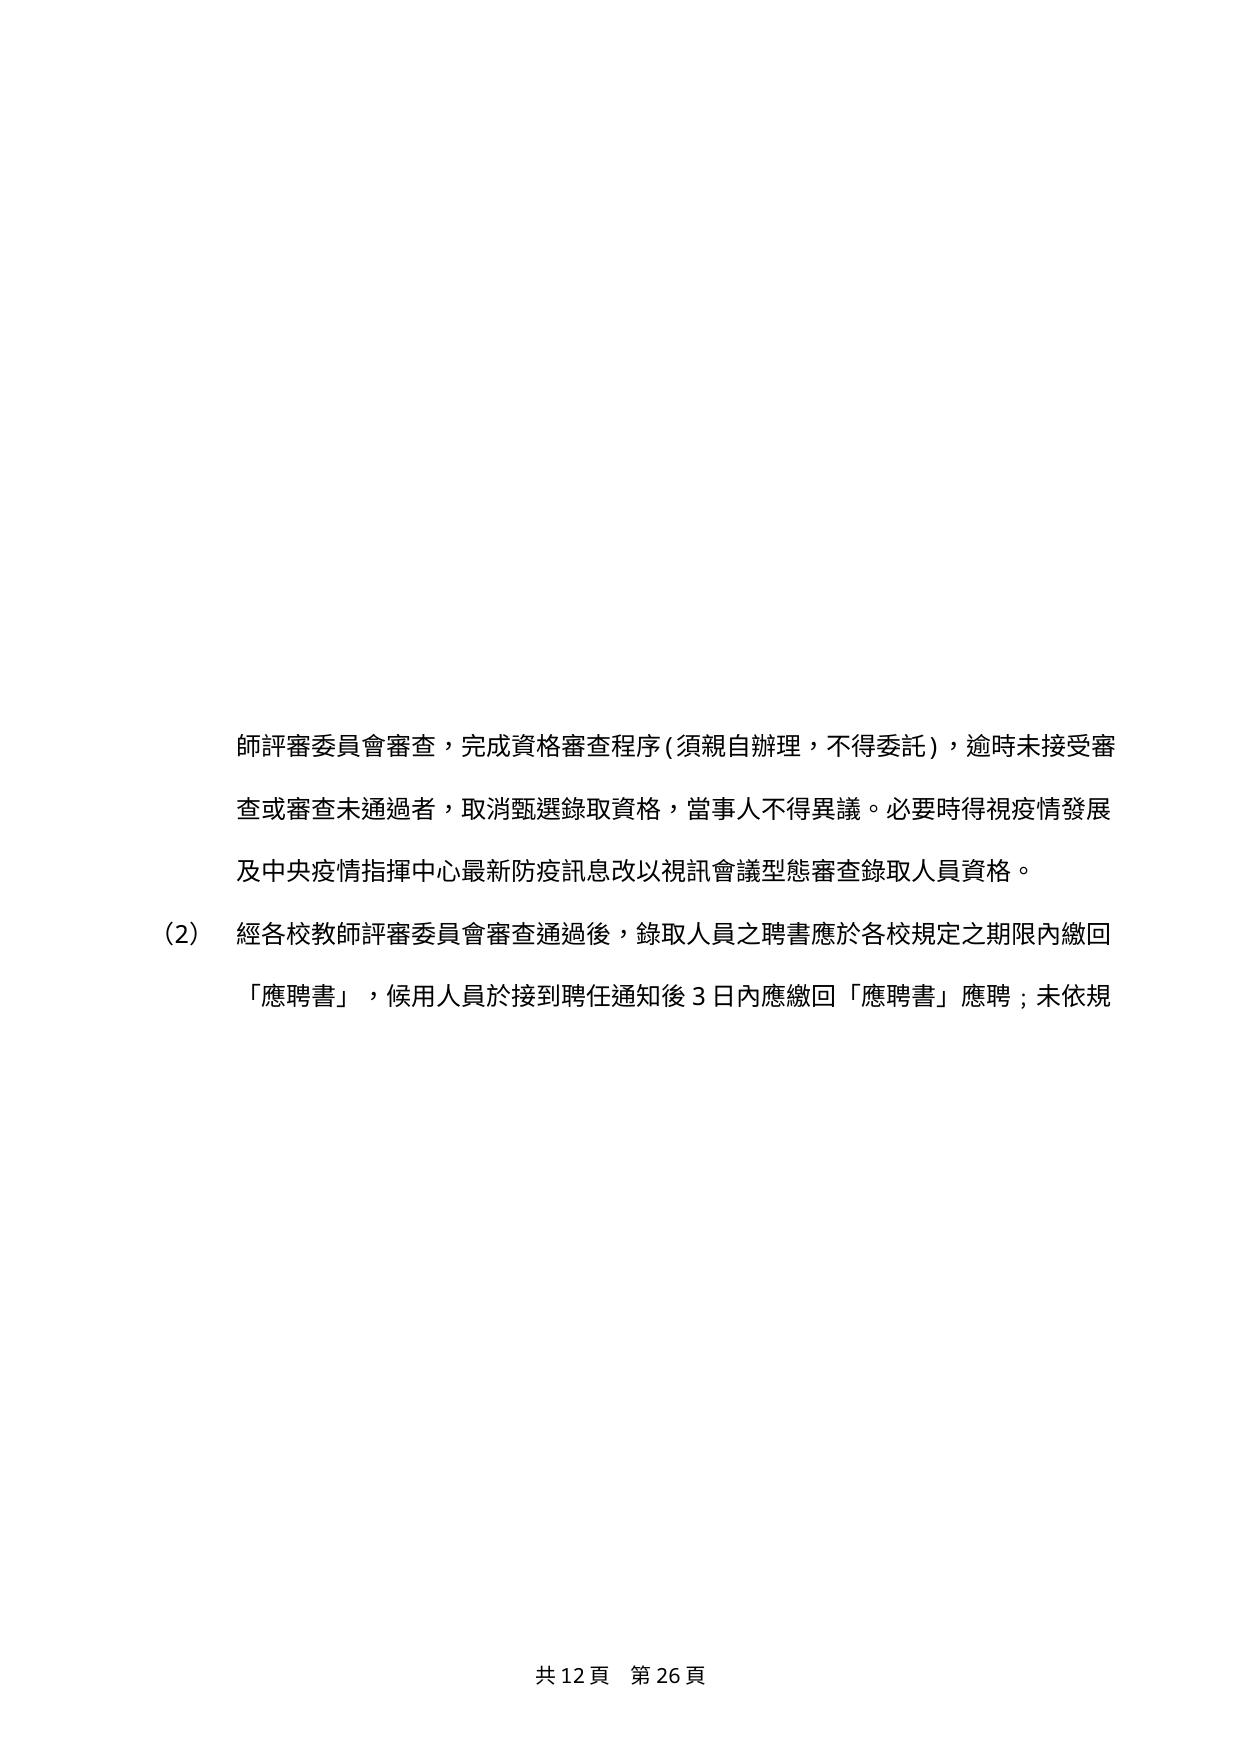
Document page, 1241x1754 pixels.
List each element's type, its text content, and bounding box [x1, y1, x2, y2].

list 師評審委員會審查，完成資格審查程序(須親自辦理，不得委託)，逾時未接受審查或審查未通過者，取消甄選錄取資格，當事人不得異議。必要時得視疫情發展及中央疫情指揮中心最新防疫訊息改以視訊會議型態審查錄取人員資格。 [149, 703, 1122, 891]
list 經各校教師評審委員會審查通過後，錄取人員之聘書應於各校規定之期限內繳回「應聘書」，候用人員於接到聘任通知後3日內應繳回「應聘書」應聘﹔未依規 [149, 891, 1122, 1016]
